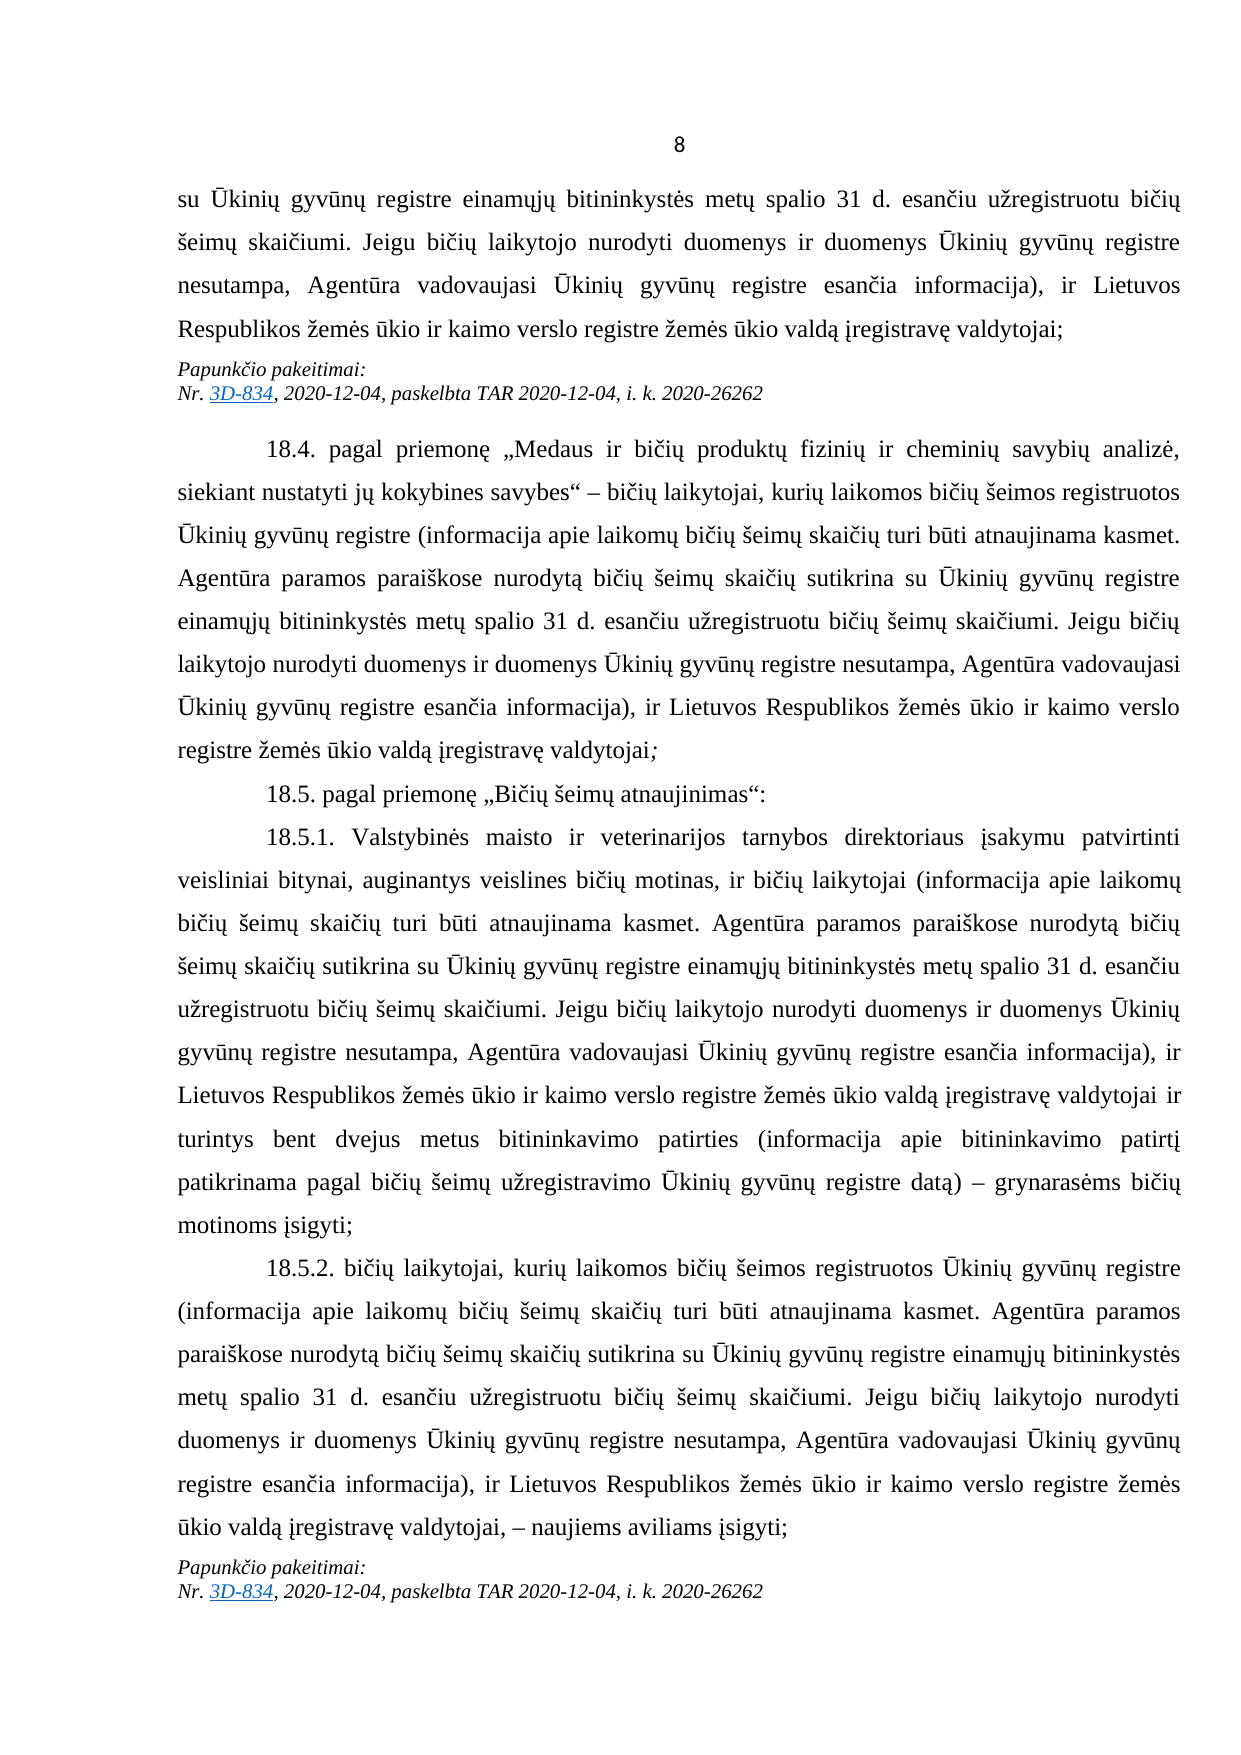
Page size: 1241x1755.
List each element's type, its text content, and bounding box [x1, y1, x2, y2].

text 18.5. pagal priemonę „Bičių šeimų atnaujinimas“: [177, 779, 1181, 807]
text 18.4. pagal priemonę „Medaus ir bičių produktų fizinių ir cheminių savybių analizė, siekiant nustatyti jų kokybines savybes“ – bičių laikytojai, kurių laikomos bičių šeimos registruotos Ūkinių gyvūnų registre (informacija apie laikomų bičių šeimų skaičių turi būti atnaujinama kasmet. Agentūra paramos paraiškose nurodytą bičių šeimų skaičių sutikrina su Ūkinių gyvūnų registre einamųjų bitininkystės metų spalio 31 d. esančiu užregistruotu bičių šeimų skaičiumi. Jeigu bičių laikytojo nurodyti duomenys ir duomenys Ūkinių gyvūnų registre nesutampa, Agentūra vadovaujasi Ūkinių gyvūnų registre esančia informacija), ir Lietuvos Respublikos žemės ūkio ir kaimo verslo registre žemės ūkio valdą įregistravę valdytojai; [177, 434, 1181, 764]
text su Ūkinių gyvūnų registre einamųjų bitininkystės metų spalio 31 d. esančiu užregistruotu bičių šeimų skaičiumi. Jeigu bičių laikytojo nurodyti duomenys ir duomenys Ūkinių gyvūnų registre nesutampa, Agentūra vadovaujasi Ūkinių gyvūnų registre esančia informacija), ir Lietuvos Respublikos žemės ūkio ir kaimo verslo registre žemės ūkio valdą įregistravę valdytojai; [177, 184, 1181, 342]
text 18.5.2. bičių laikytojai, kurių laikomos bičių šeimos registruotos Ūkinių gyvūnų registre (informacija apie laikomų bičių šeimų skaičių turi būti atnaujinama kasmet. Agentūra paramos paraiškose nurodytą bičių šeimų skaičių sutikrina su Ūkinių gyvūnų registre einamųjų bitininkystės metų spalio 31 d. esančiu užregistruotu bičių šeimų skaičiumi. Jeigu bičių laikytojo nurodyti duomenys ir duomenys Ūkinių gyvūnų registre nesutampa, Agentūra vadovaujasi Ūkinių gyvūnų registre esančia informacija), ir Lietuvos Respublikos žemės ūkio ir kaimo verslo registre žemės ūkio valdą įregistravę valdytojai, – naujiems aviliams įsigyti; [177, 1253, 1181, 1541]
text Nr. 3D-834, 2020-12-04, paskelbta TAR 2020-12-04, i. k. 2020-26262 [177, 381, 1181, 405]
text 18.5.1. Valstybinės maisto ir veterinarijos tarnybos direktoriaus įsakymu patvirtinti veisliniai bitynai, auginantys veislines bičių motinas, ir bičių laikytojai (informacija apie laikomų bičių šeimų skaičių turi būti atnaujinama kasmet. Agentūra paramos paraiškose nurodytą bičių šeimų skaičių sutikrina su Ūkinių gyvūnų registre einamųjų bitininkystės metų spalio 31 d. esančiu užregistruotu bičių šeimų skaičiumi. Jeigu bičių laikytojo nurodyti duomenys ir duomenys Ūkinių gyvūnų registre nesutampa, Agentūra vadovaujasi Ūkinių gyvūnų registre esančia informacija), ir Lietuvos Respublikos žemės ūkio ir kaimo verslo registre žemės ūkio valdą įregistravę valdytojai ir turintys bent dvejus metus bitininkavimo patirties (informacija apie bitininkavimo patirtį patikrinama pagal bičių šeimų užregistravimo Ūkinių gyvūnų registre datą) – grynarasėms bičių motinoms įsigyti; [177, 822, 1181, 1239]
text Papunkčio pakeitimai: [177, 357, 1181, 381]
text Papunkčio pakeitimai: [177, 1555, 1181, 1579]
text Nr. 3D-834, 2020-12-04, paskelbta TAR 2020-12-04, i. k. 2020-26262 [177, 1579, 1181, 1603]
